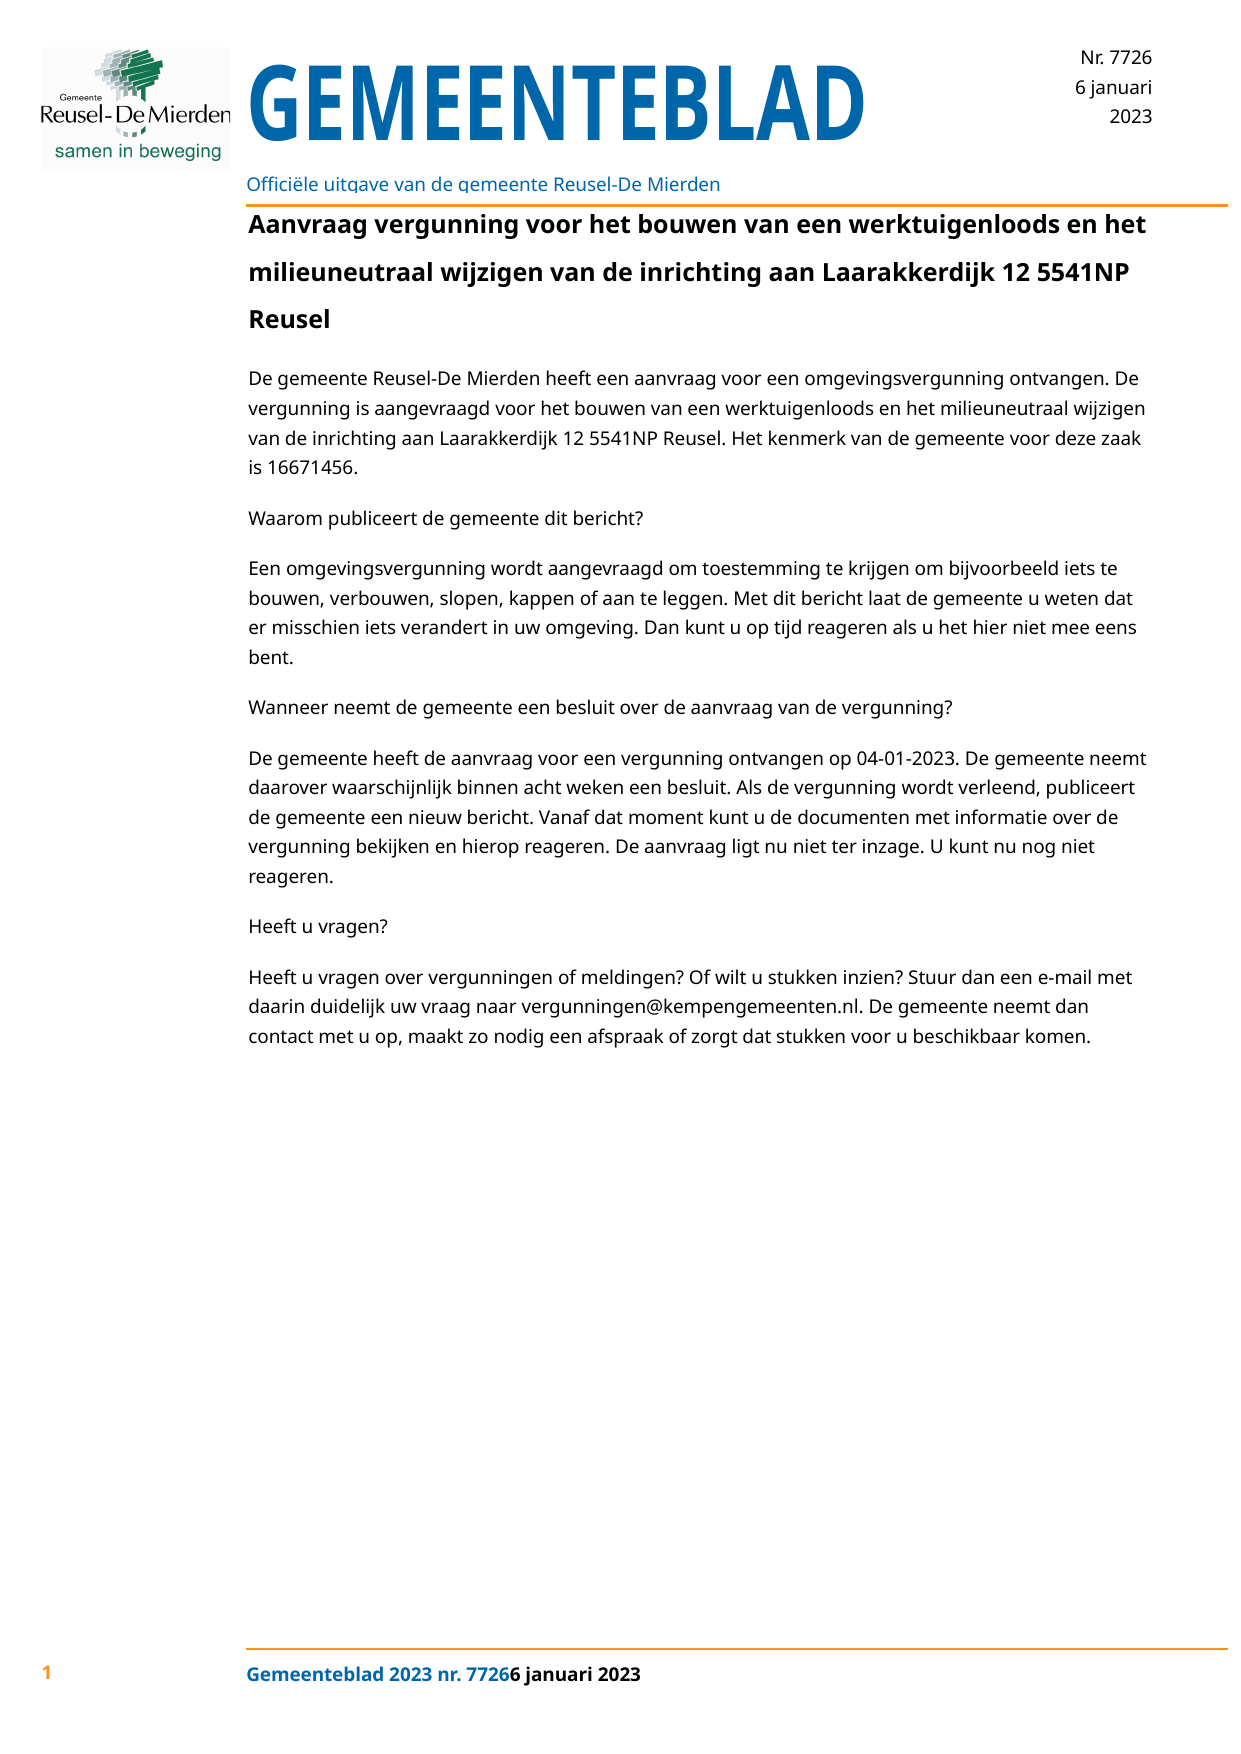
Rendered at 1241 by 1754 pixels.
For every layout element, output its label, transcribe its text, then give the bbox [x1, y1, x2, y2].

picture [41, 47, 231, 172]
text Heeft u vragen over vergunningen of meldingen? Of wilt u stukken inzien? Stuur dan een e-mail met daarin duidelijk uw vraag naar vergunningen@kempengemeenten.nl. De gemeente neemt dan contact met u op, maakt zo nodig een afspraak of zorgt dat stukken voor u beschikbaar komen. [248, 964, 1152, 1049]
text De gemeente Reusel-De Mierden heeft een aanvraag voor een omgevingsvergunning ontvangen. De vergunning is aangevraagd voor het bouwen van een werktuigenloods en het milieuneutraal wijzigen van de inrichting aan Laarakkerdijk 12 5541NP Reusel. Het kenmerk van de gemeente voor deze zaak is 16671456. [248, 366, 1152, 480]
text De gemeente heeft de aanvraag voor een vergunning ontvangen op 04-01-2023. De gemeente neemt daarover waarschijnlijk binnen acht weken een besluit. Als de vergunning wordt verleend, publiceert de gemeente een nieuw bericht. Vanaf dat moment kunt u de documenten met informatie over de vergunning bekijken en hierop reageren. De aanvraag ligt nu niet ter inzage. U kunt nu nog niet reageren. [248, 745, 1152, 889]
text Aanvraag vergunning voor het bouwen van een werktuigenloods en het milieuneutraal wijzigen van de inrichting aan Laarakkerdijk 12 5541NP Reusel [248, 207, 1152, 336]
text Een omgevingsvergunning wordt aangevraagd om toestemming te krijgen om bijvoorbeeld iets te bouwen, verbouwen, slopen, kappen of aan te leggen. Met dit bericht laat de gemeente u weten dat er misschien iets verandert in uw omgeving. Dan kunt u op tijd reageren als u het hier niet mee eens bent. [248, 555, 1152, 669]
text Waarom publiceert de gemeente dit bericht? [248, 505, 1152, 530]
text Heeft u vragen? [248, 913, 1152, 939]
text Wanneer neemt de gemeente een besluit over de aanvraag van de vergunning? [248, 694, 1152, 720]
